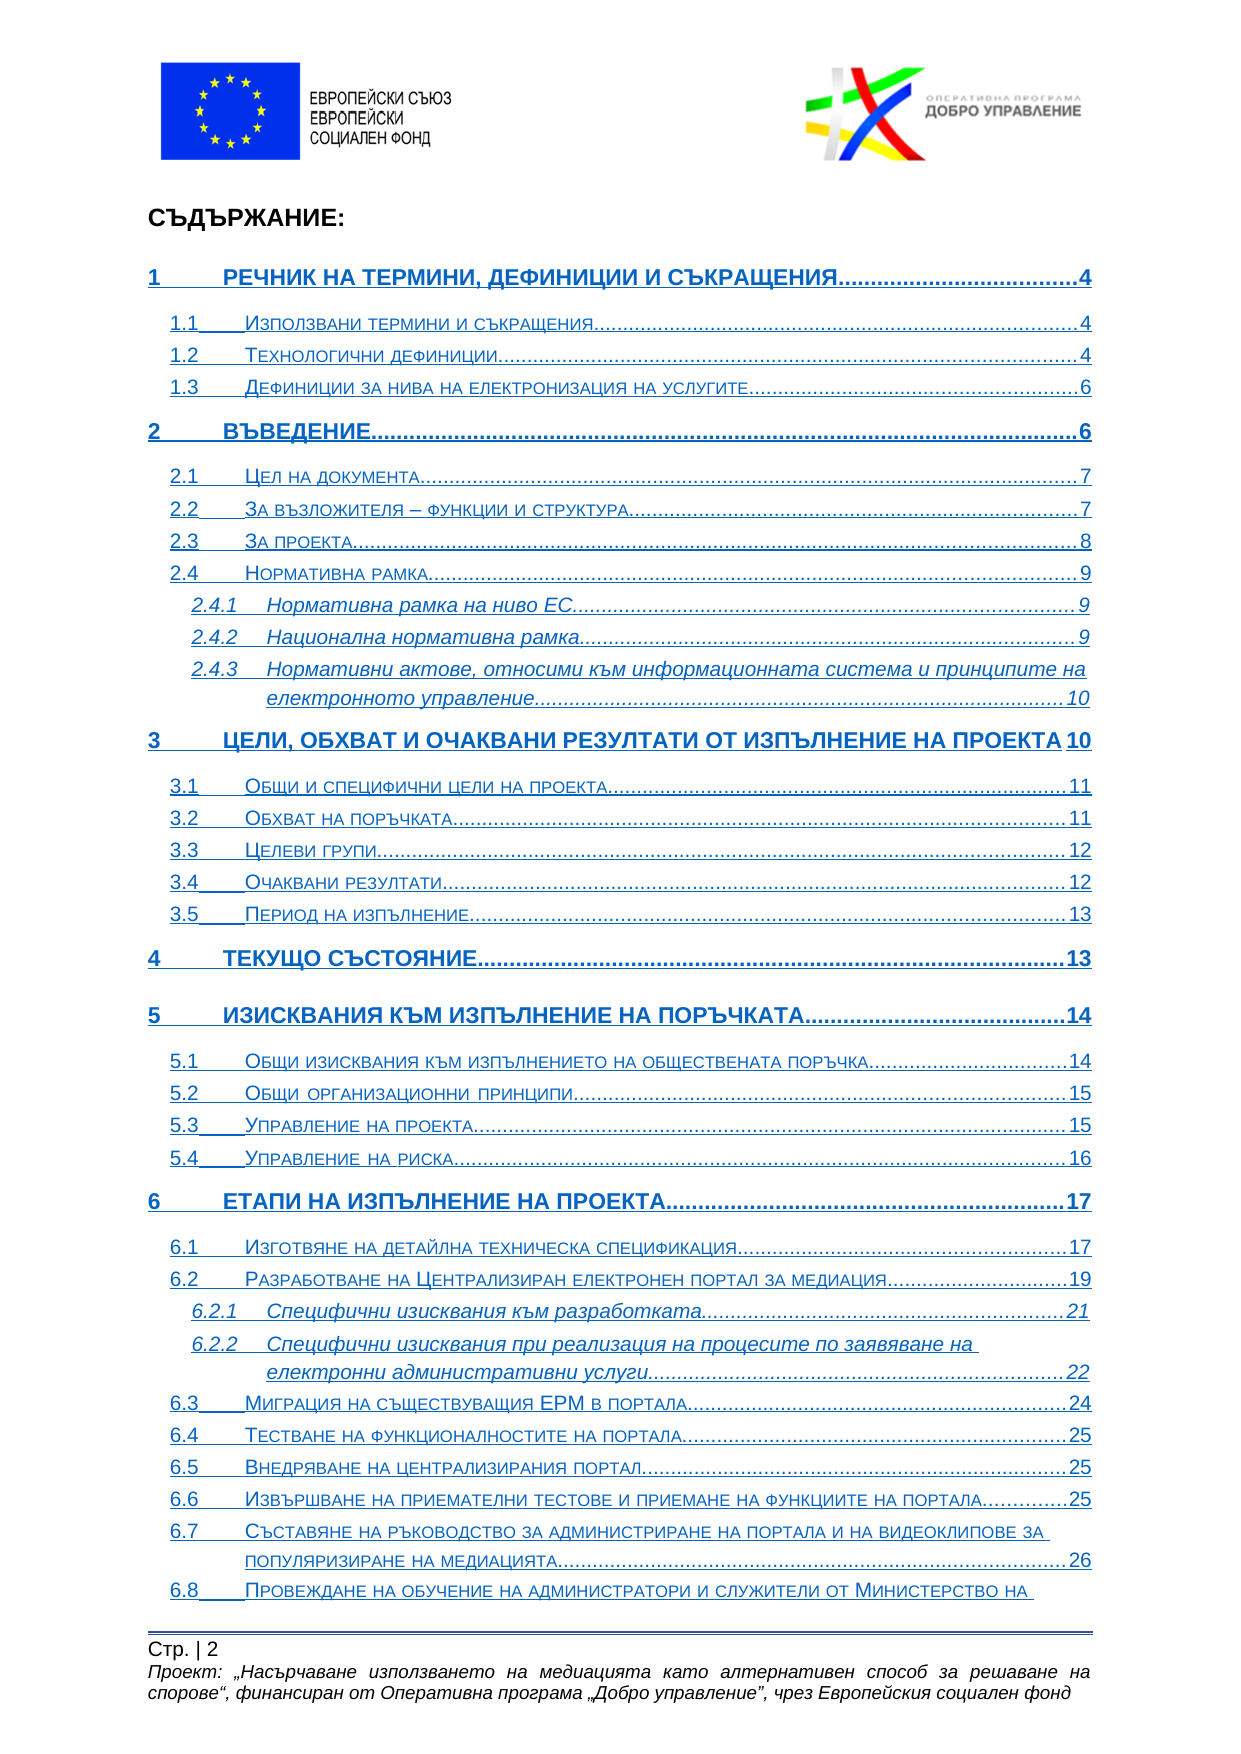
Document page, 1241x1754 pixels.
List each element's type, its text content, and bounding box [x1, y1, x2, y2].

text 1.2 Технологични дефиниции 4 [169, 340, 1093, 368]
text 3.2 Обхват на поръчката 11 [169, 803, 1093, 831]
text 5.3 Управление на проекта 15 [169, 1111, 1093, 1138]
text 2.4.2 Национална нормативна рамка 9 [191, 622, 1093, 650]
text 1.1 Използвани термини и съкращения 4 [169, 308, 1093, 336]
text 5 ИЗИСКВАНИЯ КЪМ ИЗПЪЛНЕНИЕ НА ПОРЪЧКАТА 14 [148, 1001, 1093, 1029]
text 2.4.1 Нормативна рамка на ниво ЕС 9 [191, 590, 1093, 618]
text 2 ВЪВЕДЕНИЕ 6 [148, 417, 1093, 445]
text 2.2 За възложителя – функции и структура 7 [169, 494, 1093, 522]
text 6.4 Тестване на функционалностите на портала 25 [169, 1420, 1093, 1448]
text 3.3 Целеви групи 12 [169, 835, 1093, 863]
text 6.8 Провеждане на обучение на администратори и служители от Министерство на правосъдието 26 [169, 1576, 1093, 1603]
text 6.7 Съставяне на ръководство за администриране на портала и на видеоклипове за популяризиране на медиацията 26 [169, 1516, 1093, 1572]
text 6.2 Разработване на Централизиран електронен портал за медиация 19 [169, 1264, 1093, 1292]
text 5.4 Управление на риска 16 [169, 1143, 1093, 1171]
text 1 РЕЧНИК НА ТЕРМИНИ, ДЕФИНИЦИИ И СЪКРАЩЕНИЯ 4 [148, 263, 1093, 291]
text СЪДЪРЖАНИЕ: [148, 203, 1093, 232]
text 3 ЦЕЛИ, ОБХВАТ И ОЧАКВАНИ РЕЗУЛТАТИ ОТ ИЗПЪЛНЕНИЕ НА ПРОЕКТА 10 [148, 726, 1093, 754]
text 2.4.3 Нормативни актове, относими към информационната система и принципите на електронното управление 10 [191, 654, 1093, 710]
text 3.5 Период на изпълнение 13 [169, 899, 1093, 928]
text 3.1 Общи и специфични цели на проекта 11 [169, 771, 1093, 799]
text 3.4 Очаквани резултати 12 [169, 867, 1093, 895]
text 5.2 Общи организационни принципи 15 [169, 1078, 1093, 1106]
text 6.3 Миграция на съществуващия ЕРМ в портала 24 [169, 1388, 1093, 1416]
text 1.3 Дефиниции за нива на електронизация на услугите 6 [169, 372, 1093, 400]
text 6.2.1 Специфични изисквания към разработката 21 [191, 1296, 1093, 1324]
text 6 ЕТАПИ НА ИЗПЪЛНЕНИЕ НА ПРОЕКТА 17 [148, 1187, 1093, 1215]
text 5.1 Общи изисквания към изпълнението на обществената поръчка 14 [169, 1046, 1093, 1074]
text 6.1 Изготвяне на детайлна техническа спецификация 17 [169, 1232, 1093, 1260]
text 2.4 Нормативна рамка 9 [169, 558, 1093, 586]
text 2.1 Цел на документа 7 [169, 461, 1093, 489]
text 4 ТЕКУЩО СЪСТОЯНИЕ 13 [148, 944, 1093, 972]
text 6.2.2 Специфични изисквания при реализация на процесите по заявяване на електронни административни услуги 22 [191, 1329, 1093, 1384]
text 2.3 За проекта 8 [169, 526, 1093, 554]
text 6.5 Внедряване на централизирания портал 25 [169, 1452, 1093, 1480]
text 6.6 Извършване на приемателни тестове и приемане на функциите на портала 25 [169, 1484, 1093, 1512]
